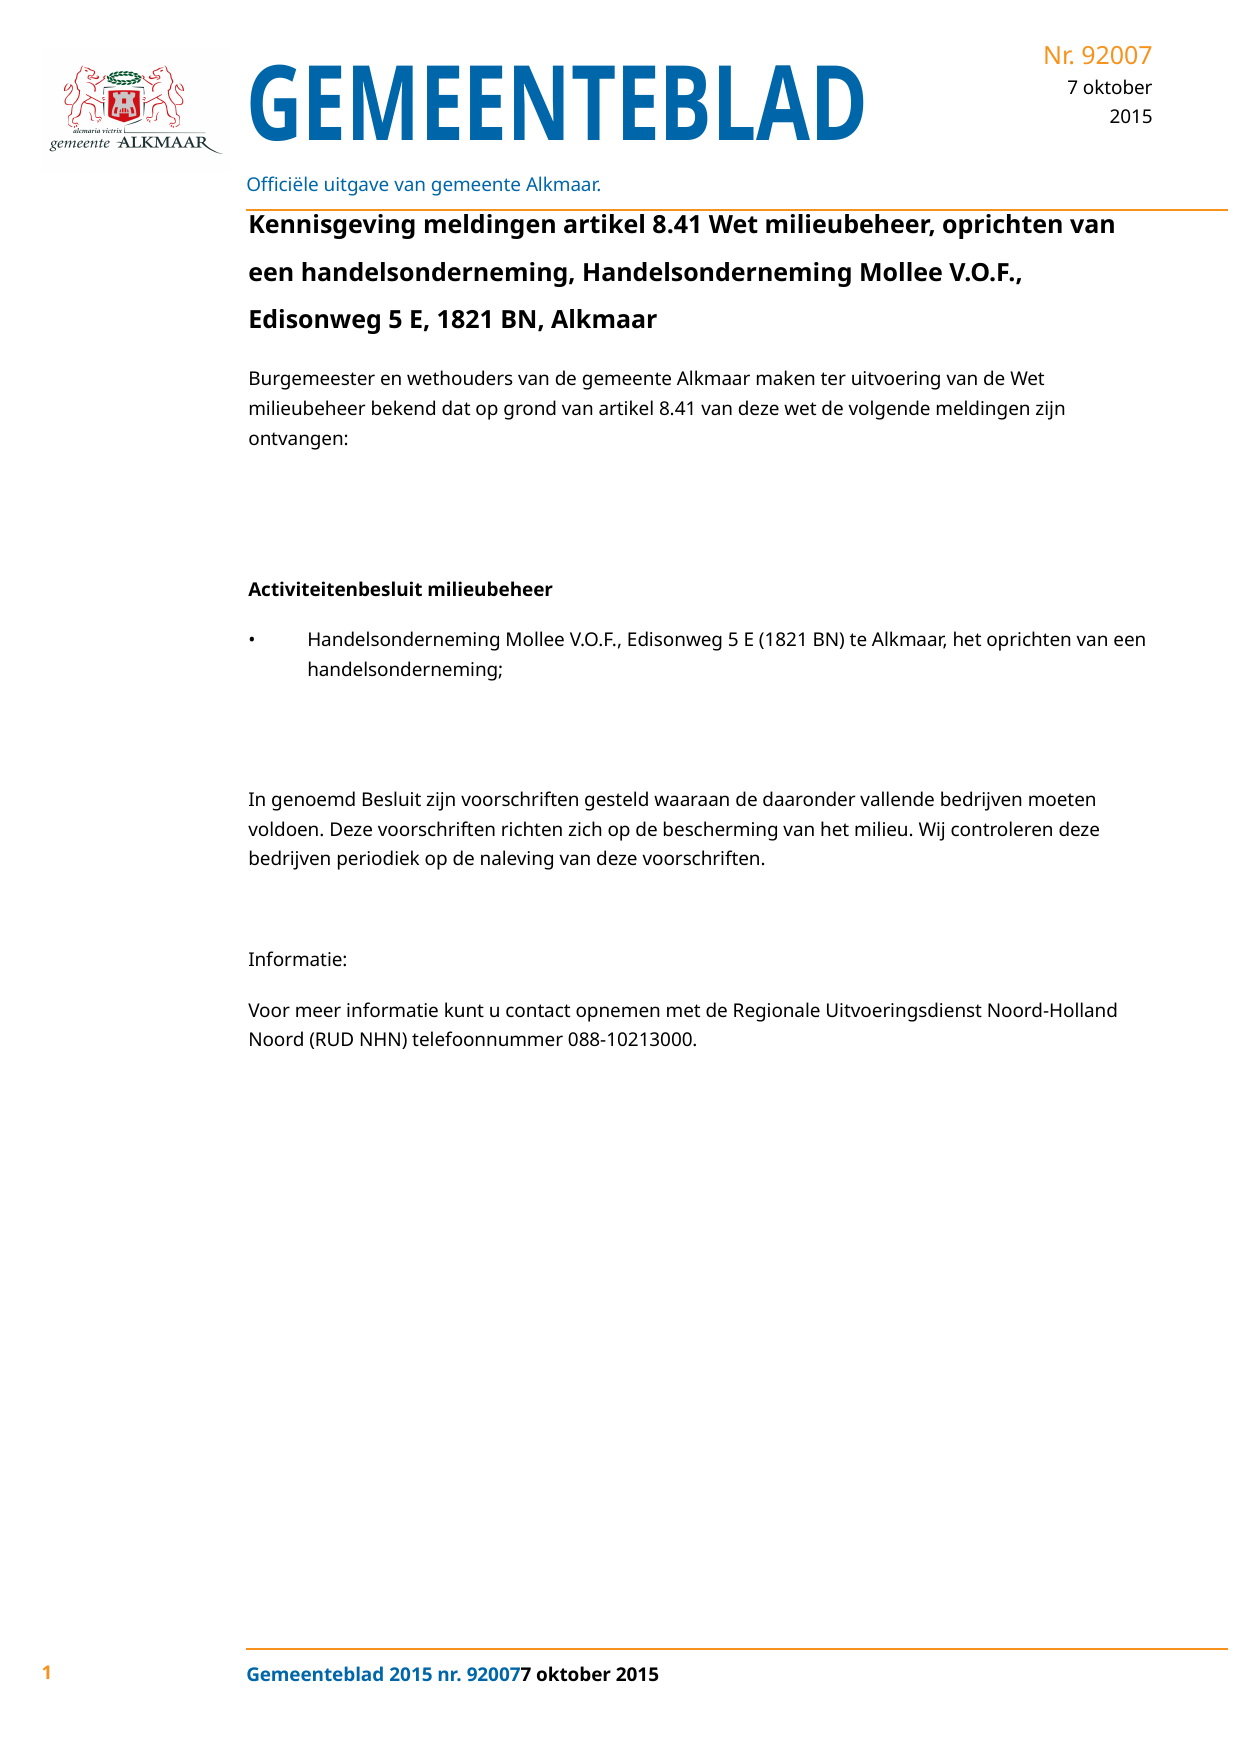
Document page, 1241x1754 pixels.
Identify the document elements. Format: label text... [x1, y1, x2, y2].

list Handelsonderneming Mollee V.O.F., Edisonweg 5 E (1821 BN) te Alkmaar, het oprichten van een handelsonderneming; [248, 626, 1152, 682]
text Informatie: [248, 946, 1152, 972]
text Activiteitenbesluit milieubeheer [248, 576, 1152, 602]
text Burgemeester en wethouders van de gemeente Alkmaar maken ter uitvoering van de Wet milieubeheer bekend dat op grond van artikel 8.41 van deze wet de volgende meldingen zijn ontvangen: [248, 366, 1152, 450]
text Kennisgeving meldingen artikel 8.41 Wet milieubeheer, oprichten van een handelsonderneming, Handelsonderneming Mollee V.O.F., Edisonweg 5 E, 1821 BN, Alkmaar [248, 211, 1152, 336]
text In genoemd Besluit zijn voorschriften gesteld waaraan de daaronder vallende bedrijven moeten voldoen. Deze voorschriften richten zich op de bescherming van het milieu. Wij controleren deze bedrijven periodiek op de naleving van deze voorschriften. [248, 786, 1152, 871]
picture [41, 47, 231, 172]
text Voor meer informatie kunt u contact opnemen met de Regionale Uitvoeringsdienst Noord-Holland Noord (RUD NHN) telefoonnummer 088-10213000. [248, 997, 1152, 1052]
